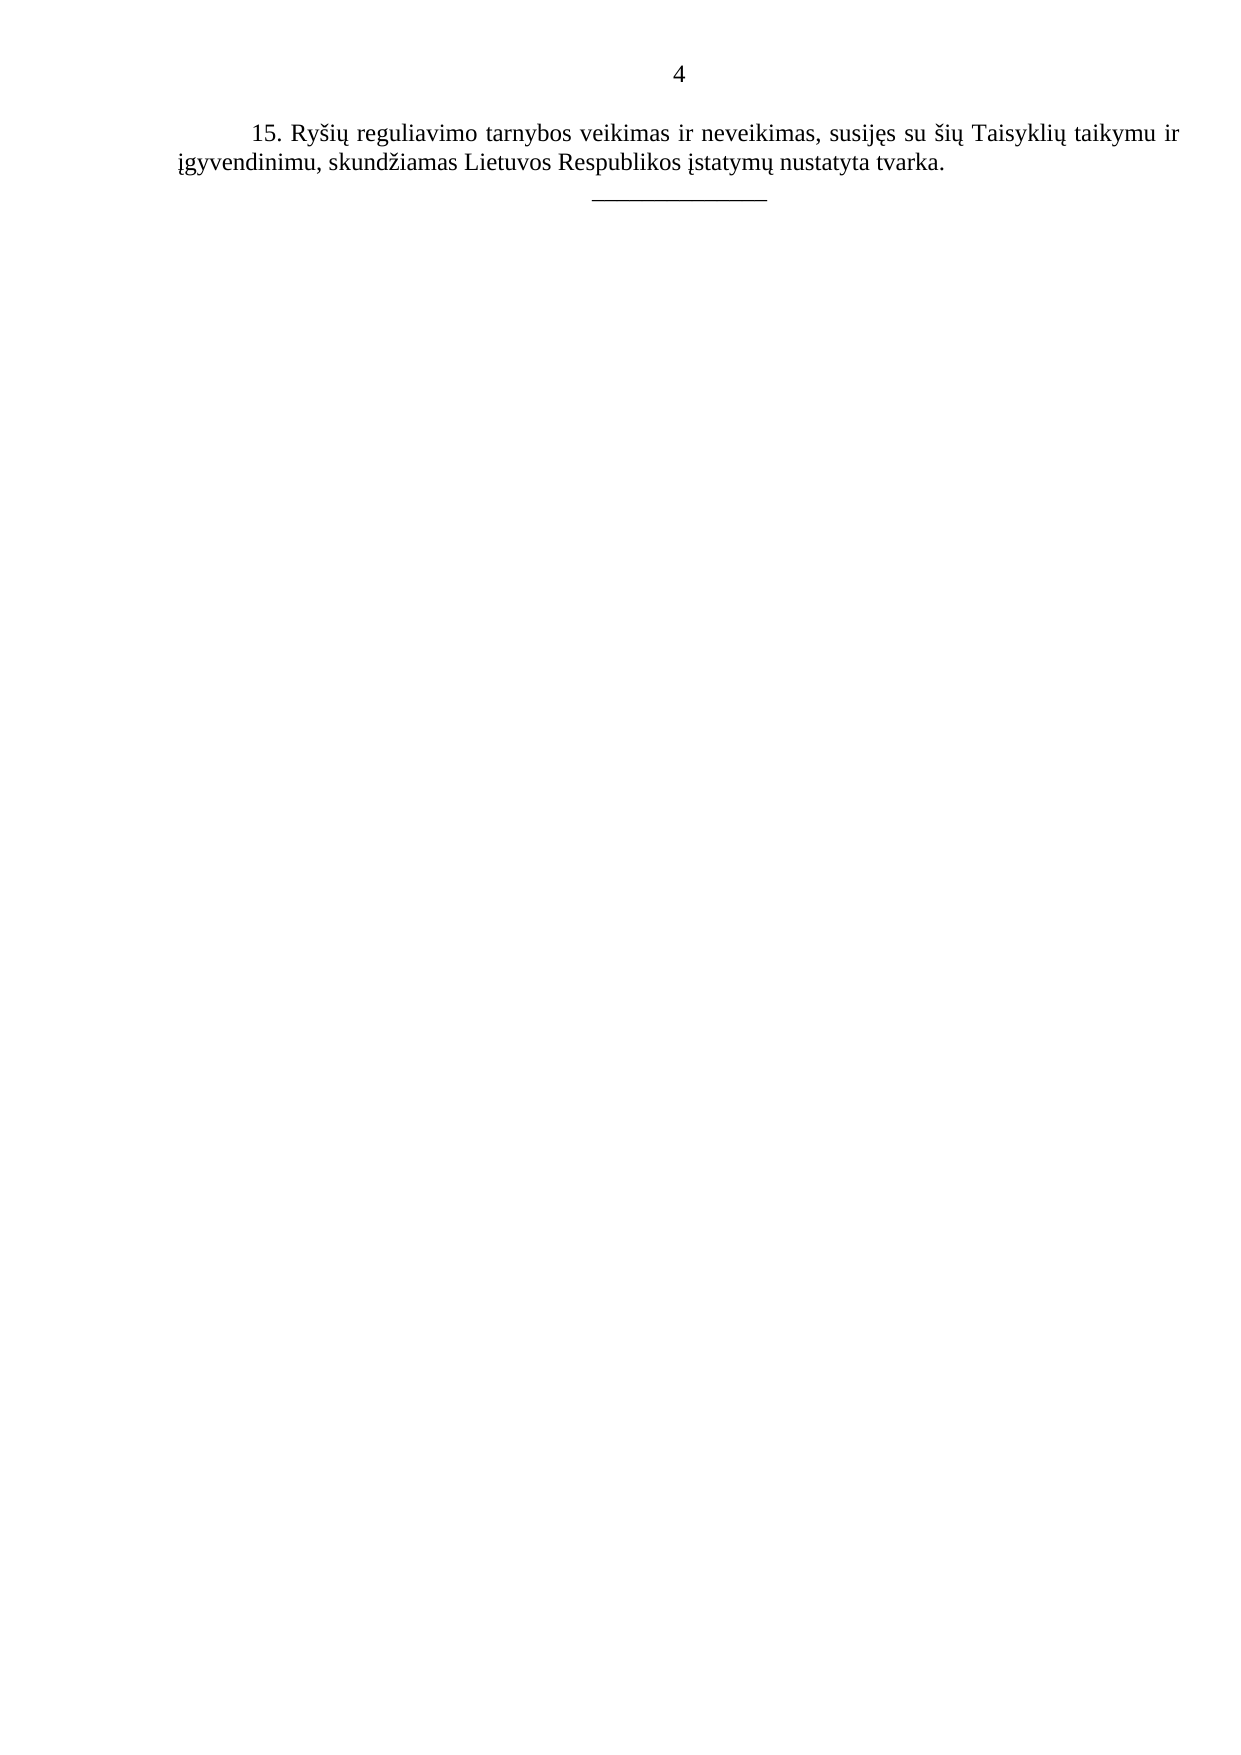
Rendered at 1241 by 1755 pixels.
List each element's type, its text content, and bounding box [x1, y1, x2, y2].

text 15. Ryšių reguliavimo tarnybos veikimas ir neveikimas, susijęs su šių Taisyklių taikymu ir įgyvendinimu, skundžiamas Lietuvos Respublikos įstatymų nustatyta tvarka. [177, 118, 1181, 176]
text ______________ [177, 176, 1181, 204]
